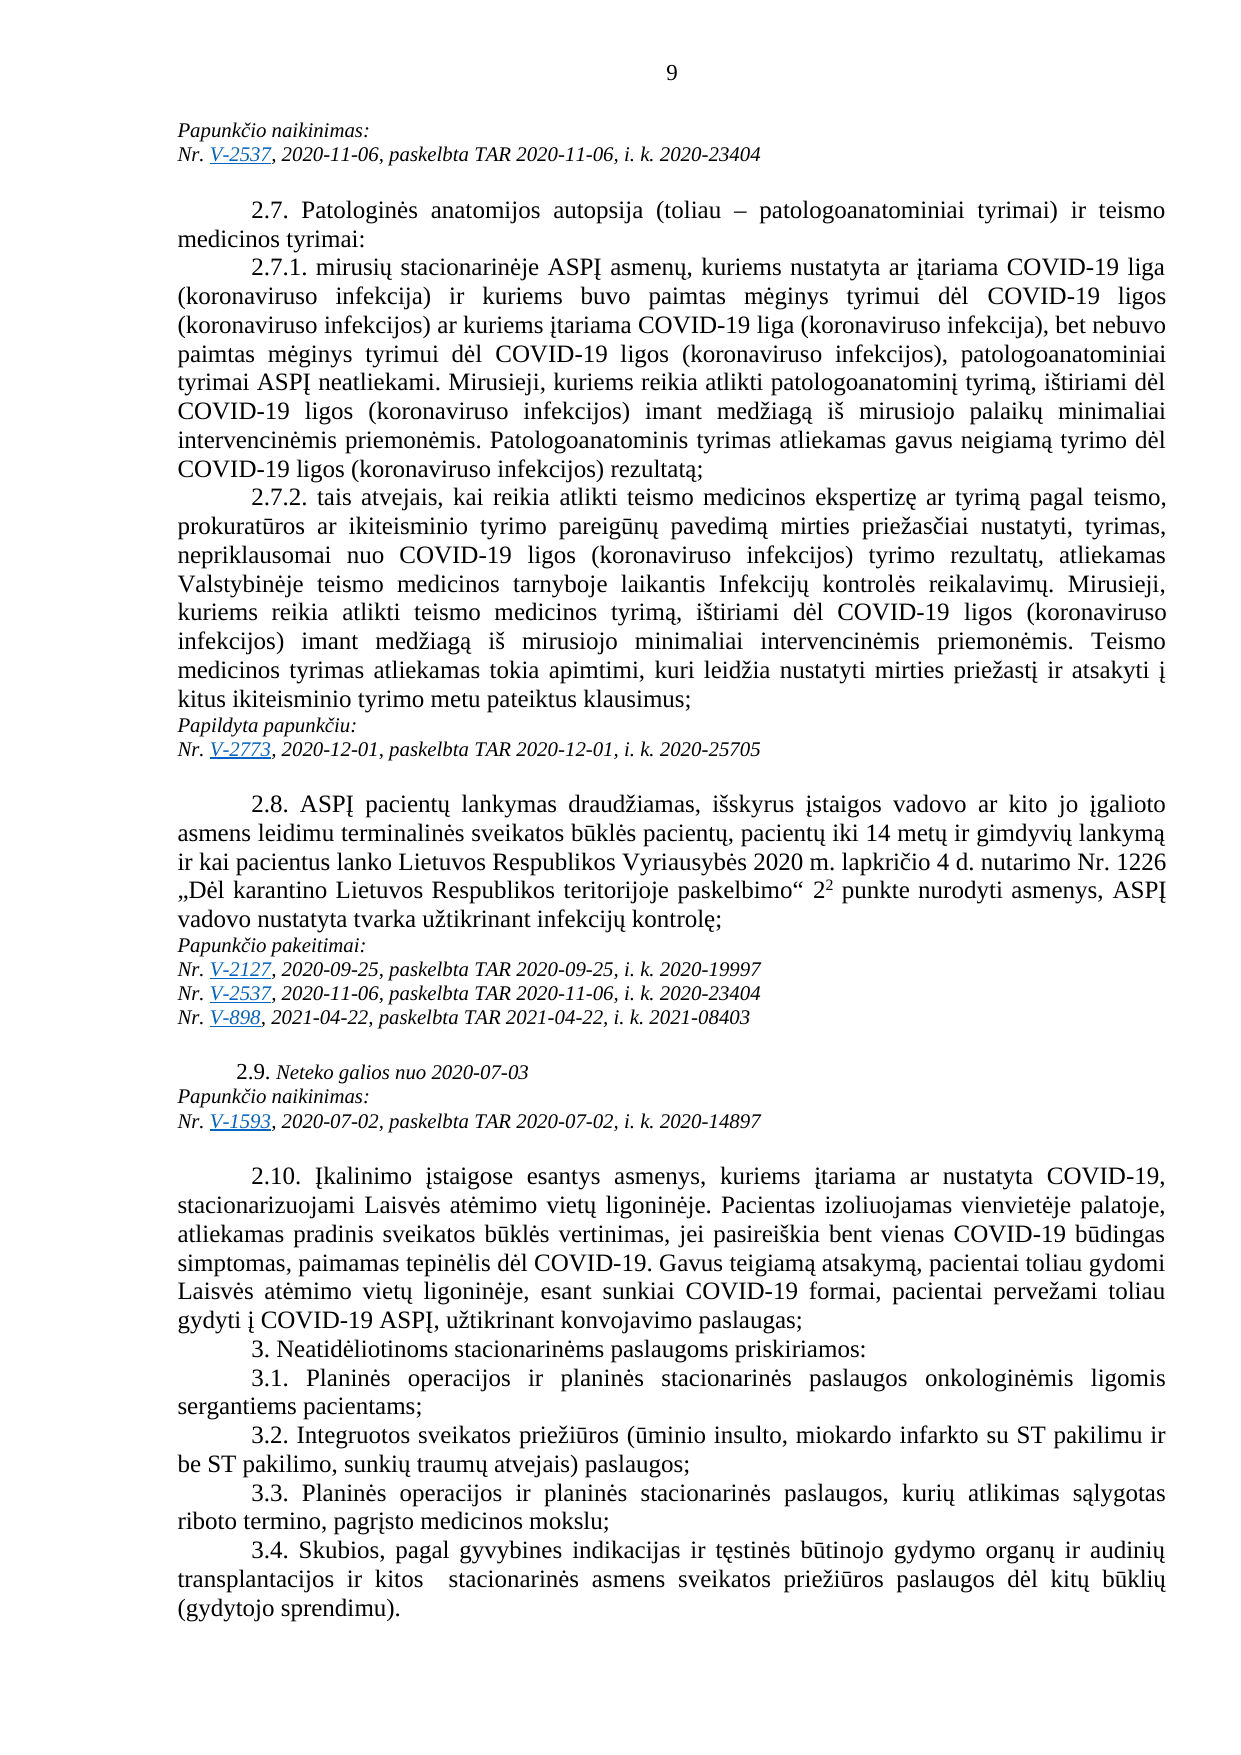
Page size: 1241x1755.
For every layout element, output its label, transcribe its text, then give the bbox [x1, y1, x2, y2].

text 2.7.2. tais atvejais, kai reikia atlikti teismo medicinos ekspertizę ar tyrimą pagal teismo, prokuratūros ar ikiteisminio tyrimo pareigūnų pavedimą mirties priežasčiai nustatyti, tyrimas, nepriklausomai nuo COVID-19 ligos (koronaviruso infekcijos) tyrimo rezultatų, atliekamas Valstybinėje teismo medicinos tarnyboje laikantis Infekcijų kontrolės reikalavimų. Mirusieji, kuriems reikia atlikti teismo medicinos tyrimą, ištiriami dėl COVID-19 ligos (koronaviruso infekcijos) imant medžiagą iš mirusiojo minimaliai intervencinėmis priemonėmis. Teismo medicinos tyrimas atliekamas tokia apimtimi, kuri leidžia nustatyti mirties priežastį ir atsakyti į kitus ikiteisminio tyrimo metu pateiktus klausimus; [177, 482, 1167, 712]
text 2.10. Įkalinimo įstaigose esantys asmenys, kuriems įtariama ar nustatyta COVID-19, stacionarizuojami Laisvės atėmimo vietų ligoninėje. Pacientas izoliuojamas vienvietėje palatoje, atliekamas pradinis sveikatos būklės vertinimas, jei pasireiškia bent vienas COVID-19 būdingas simptomas, paimamas tepinėlis dėl COVID-19. Gavus teigiamą atsakymą, pacientai toliau gydomi Laisvės atėmimo vietų ligoninėje, esant sunkiai COVID-19 formai, pacientai pervežami toliau gydyti į COVID-19 ASPĮ, užtikrinant konvojavimo paslaugas; [177, 1161, 1167, 1334]
text 3. Neatidėliotinoms stacionarinėms paslaugoms priskiriamos: [177, 1334, 1167, 1363]
text 2.7. Patologinės anatomijos autopsija (toliau – patologoanatominiai tyrimai) ir teismo medicinos tyrimai: [177, 195, 1167, 252]
text Nr. V-2127, 2020-09-25, paskelbta TAR 2020-09-25, i. k. 2020-19997 [177, 957, 1167, 981]
text Nr. V-1593, 2020-07-02, paskelbta TAR 2020-07-02, i. k. 2020-14897 [177, 1108, 1167, 1133]
text Nr. V-2537, 2020-11-06, paskelbta TAR 2020-11-06, i. k. 2020-23404 [177, 142, 1167, 166]
text 2.8. ASPĮ pacientų lankymas draudžiamas, išskyrus įstaigos vadovo ar kito jo įgalioto asmens leidimu terminalinės sveikatos būklės pacientų, pacientų iki 14 metų ir gimdyvių lankymą ir kai pacientus lanko Lietuvos Respublikos Vyriausybės 2020 m. lapkričio 4 d. nutarimo Nr. 1226 „Dėl karantino Lietuvos Respublikos teritorijoje paskelbimo“ 22 punkte nurodyti asmenys, ASPĮ vadovo nustatyta tvarka užtikrinant infekcijų kontrolę; [177, 789, 1167, 933]
text Papildyta papunkčiu: [177, 712, 1167, 737]
text 3.2. Integruotos sveikatos priežiūros (ūminio insulto, miokardo infarkto su ST pakilimu ir be ST pakilimo, sunkių traumų atvejais) paslaugos; [177, 1420, 1167, 1478]
text Papunkčio pakeitimai: [177, 933, 1167, 957]
text Papunkčio naikinimas: [177, 1084, 1167, 1108]
text 2.7.1. mirusių stacionarinėje ASPĮ asmenų, kuriems nustatyta ar įtariama COVID-19 liga (koronaviruso infekcija) ir kuriems buvo paimtas mėginys tyrimui dėl COVID-19 ligos (koronaviruso infekcijos) ar kuriems įtariama COVID-19 liga (koronaviruso infekcija), bet nebuvo paimtas mėginys tyrimui dėl COVID-19 ligos (koronaviruso infekcijos), patologoanatominiai tyrimai ASPĮ neatliekami. Mirusieji, kuriems reikia atlikti patologoanatominį tyrimą, ištiriami dėl COVID-19 ligos (koronaviruso infekcijos) imant medžiagą iš mirusiojo palaikų minimaliai intervencinėmis priemonėmis. Patologoanatominis tyrimas atliekamas gavus neigiamą tyrimo dėl COVID-19 ligos (koronaviruso infekcijos) rezultatą; [177, 252, 1167, 482]
text 3.1. Planinės operacijos ir planinės stacionarinės paslaugos onkologinėmis ligomis sergantiems pacientams; [177, 1363, 1167, 1420]
text Nr. V-2773, 2020-12-01, paskelbta TAR 2020-12-01, i. k. 2020-25705 [177, 737, 1167, 761]
text 2.9. Neteko galios nuo 2020-07-03 [177, 1058, 1167, 1084]
text 3.3. Planinės operacijos ir planinės stacionarinės paslaugos, kurių atlikimas sąlygotas riboto termino, pagrįsto medicinos mokslu; [177, 1478, 1167, 1535]
text 3.4. Skubios, pagal gyvybines indikacijas ir tęstinės būtinojo gydymo organų ir audinių transplantacijos ir kitos stacionarinės asmens sveikatos priežiūros paslaugos dėl kitų būklių (gydytojo sprendimu). [177, 1535, 1167, 1621]
text Nr. V-2537, 2020-11-06, paskelbta TAR 2020-11-06, i. k. 2020-23404 [177, 981, 1167, 1005]
text Nr. V-898, 2021-04-22, paskelbta TAR 2021-04-22, i. k. 2021-08403 [177, 1005, 1167, 1029]
text Papunkčio naikinimas: [177, 118, 1167, 142]
